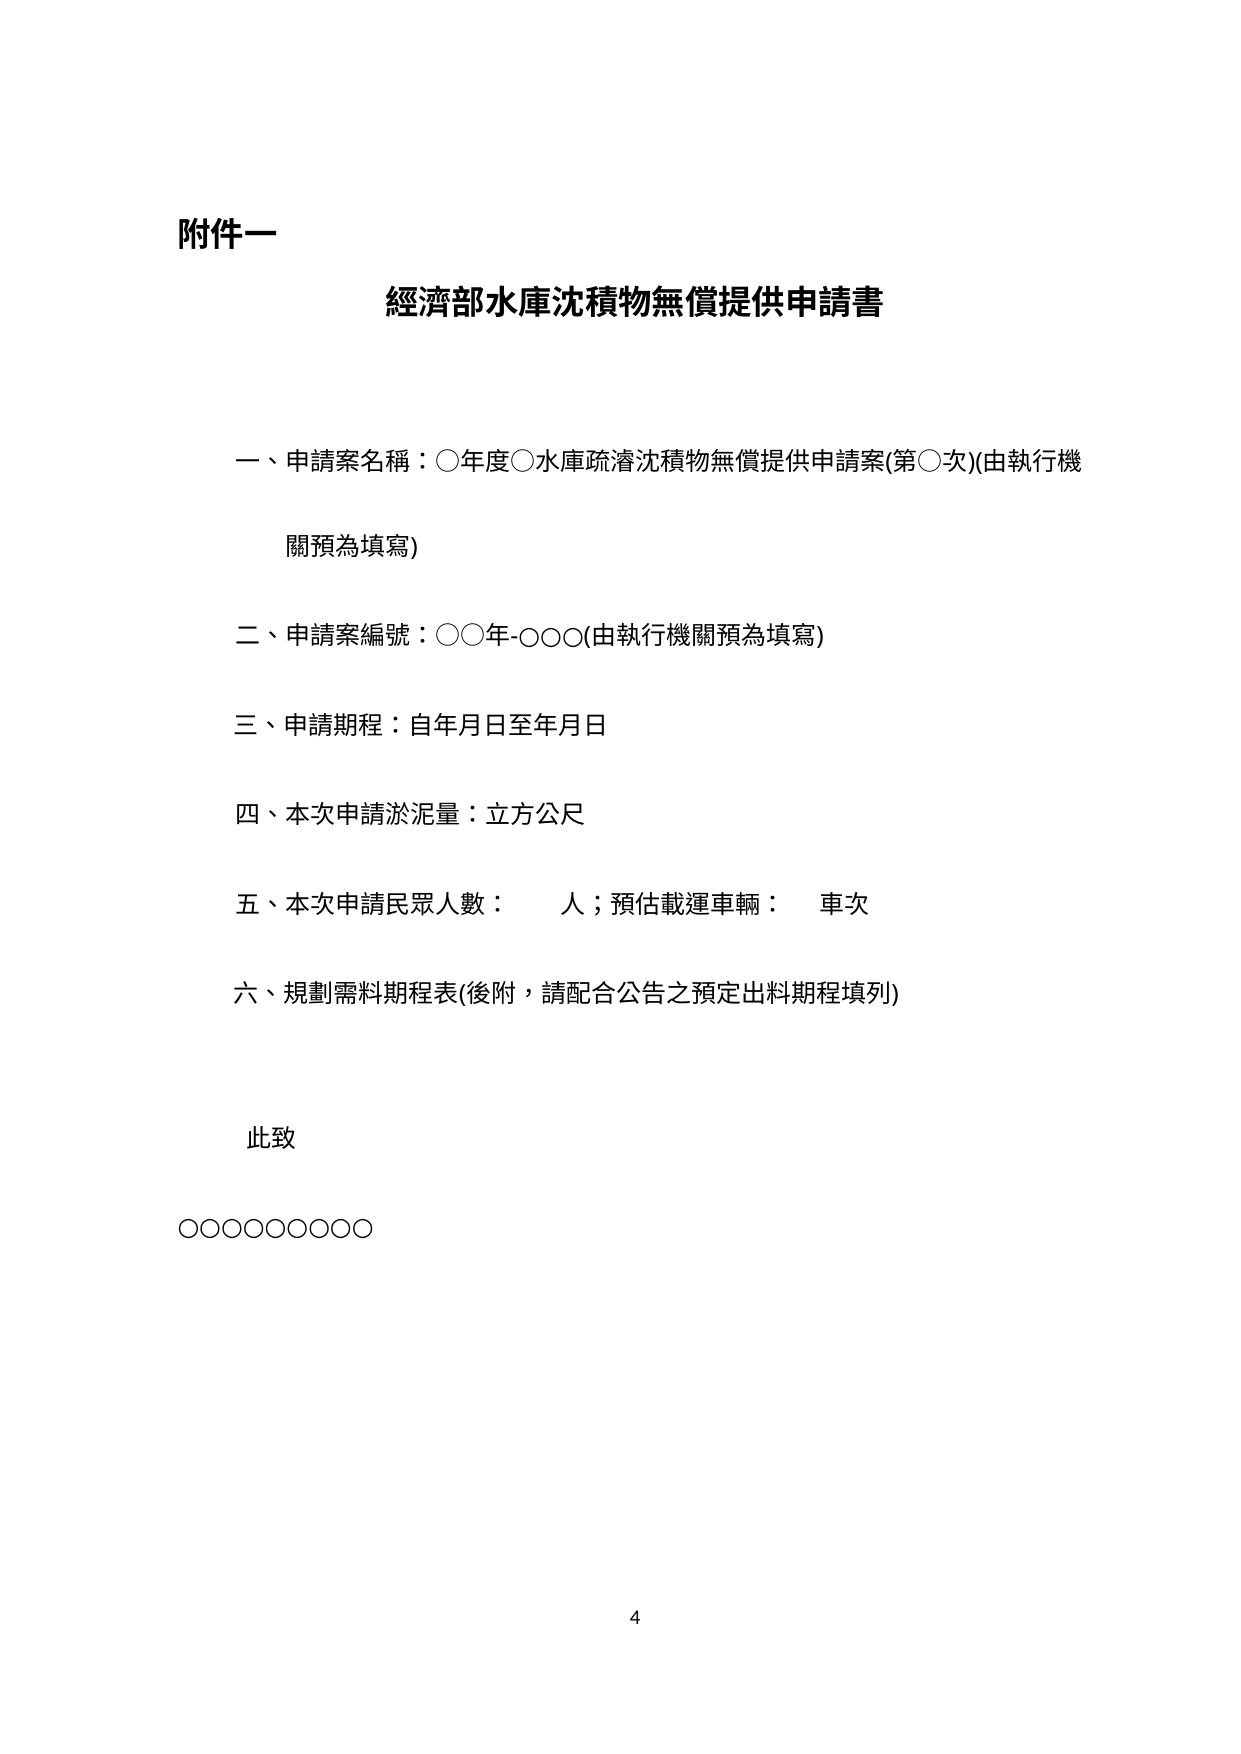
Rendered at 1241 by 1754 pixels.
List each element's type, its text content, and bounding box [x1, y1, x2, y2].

text 附件一 [177, 198, 1092, 266]
text 六、規劃需料期程表(後附，請配合公告之預定出料期程填列) [233, 958, 1092, 1026]
text ○○○○○○○○○ [177, 1192, 1092, 1259]
text 四、本次申請淤泥量：立方公尺 [235, 779, 1092, 847]
text 三、申請期程：自年月日至年月日 [233, 689, 1092, 757]
text 一、申請案名稱：○年度○水庫疏濬沈積物無償提供申請案(第○次)(由執行機關預為填寫) [235, 426, 1092, 578]
text 五、本次申請民眾人數： 人；預估載運車輛： 車次 [235, 868, 1092, 936]
text 此致 [246, 1102, 1092, 1170]
text 經濟部水庫沈積物無償提供申請書 [177, 266, 1092, 334]
text 二、申請案編號：○○年-○○○(由執行機關預為填寫) [235, 600, 1092, 668]
